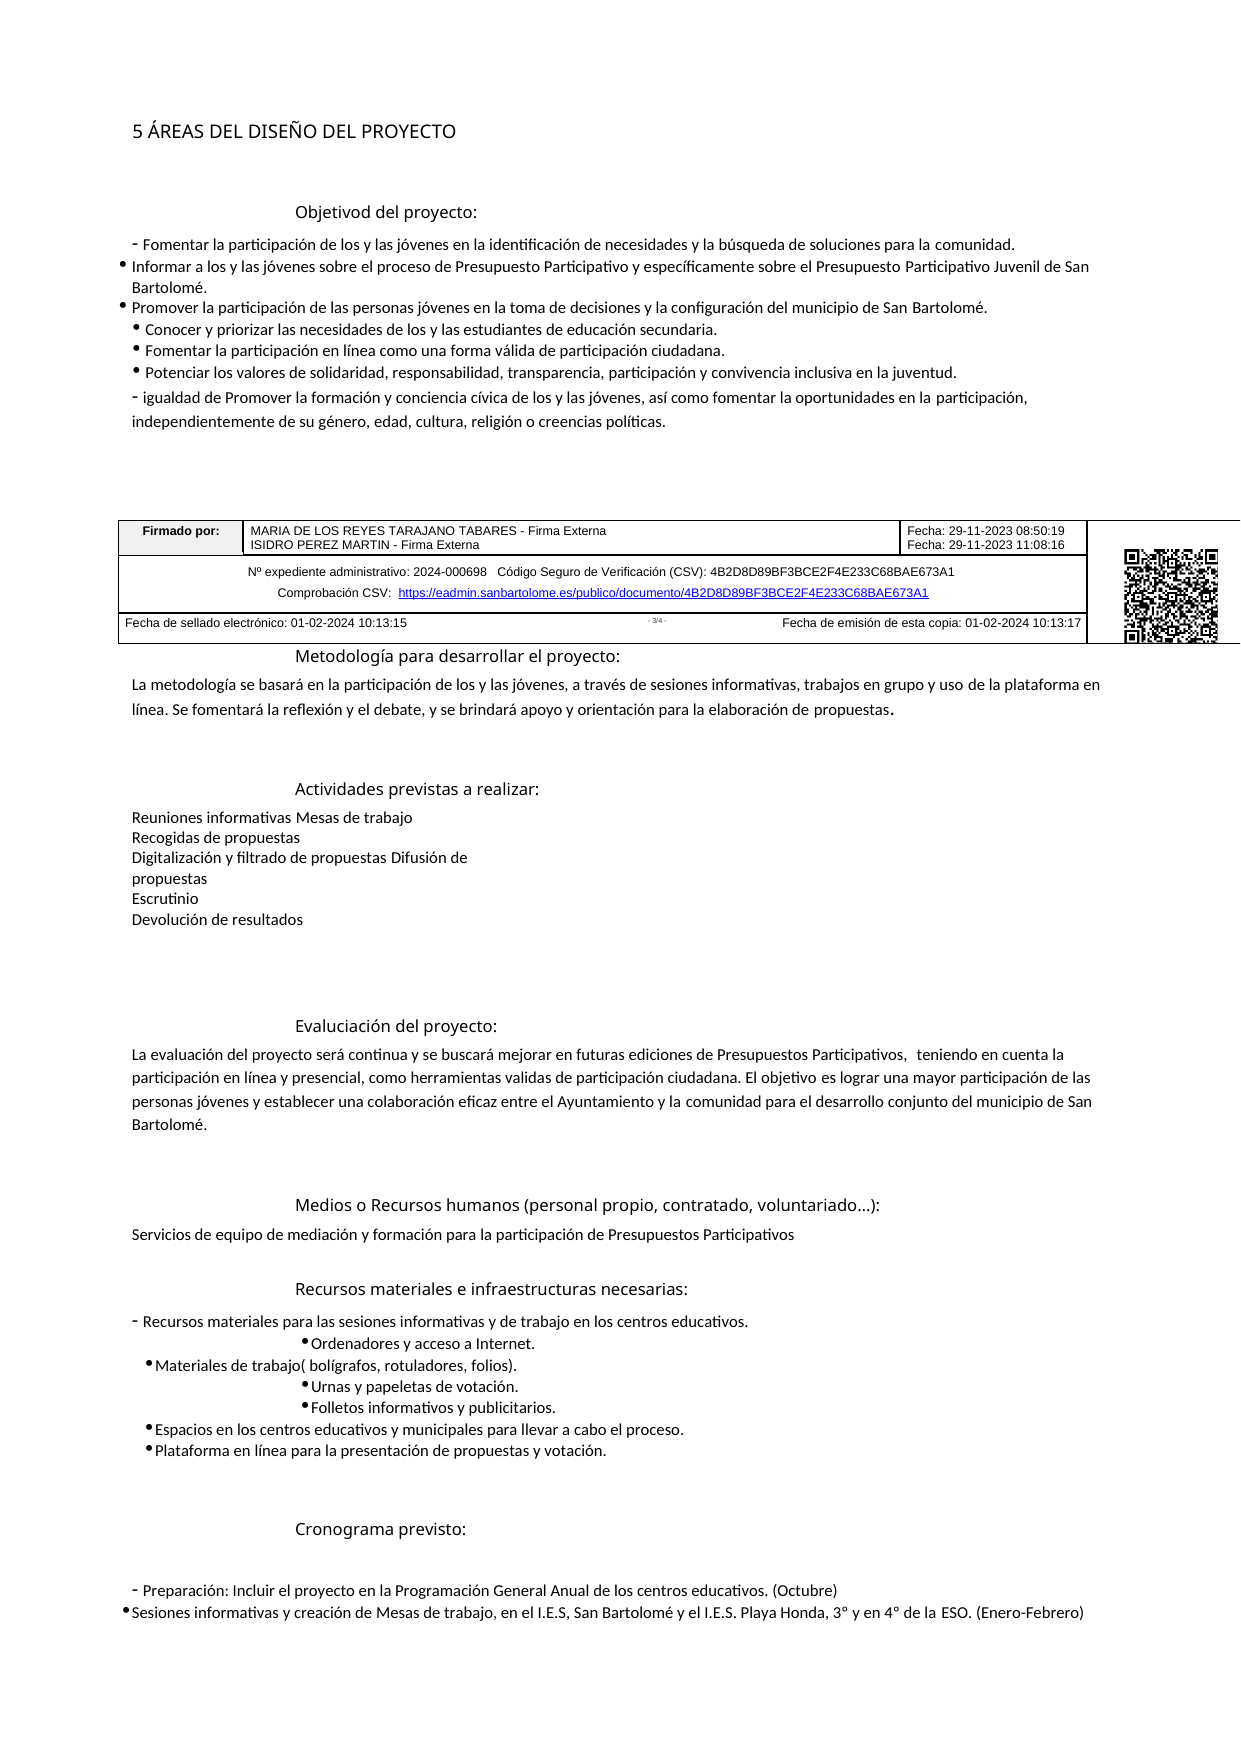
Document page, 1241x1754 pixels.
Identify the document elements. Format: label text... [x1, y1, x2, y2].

table_cell Nº expediente administrativo: 2024-000698 Código Seguro de Verificación (CSV): 4B2D8D89BF3BCE2F4E233C68BAE673A1 Comprobación CSV: https://eadmin.sanbartolome.es/publico/documento/4B2D8D89BF3BCE2F4E233C68BAE673A1 [119, 556, 1086, 612]
table_header Fecha: 29-11-2023 08:50:19 Fecha: 29-11-2023 11:08:16 [901, 521, 1086, 554]
text Digitalización y filtrado de propuestas Difusión de propuestas [132, 848, 513, 888]
list Plataforma en línea para la presentación de propuestas y votación. [145, 1441, 1122, 1462]
list Fomentar la participación en línea como una forma válida de participación ciudadana. [132, 340, 1122, 361]
list Urnas y papeletas de votación. [301, 1376, 1122, 1397]
text - Preparación: Incluir el proyecto en la Programación General Anual de los centros educativos. (Octubre) [132, 1577, 1122, 1602]
text Cronograma previsto: [295, 1518, 905, 1540]
table_header Firmado por: [119, 521, 242, 552]
text Escrutinio [132, 888, 1122, 909]
text Devolución de resultados [132, 909, 1122, 929]
text 5 ÁREAS DEL DISEÑO DEL PROYECTO [132, 118, 1122, 144]
text La evaluación del proyecto será continua y se buscará mejorar en futuras ediciones de Presupuestos Participativos, teniendo en cuenta la participación en línea y presencial, como herramientas validas de participación ciudadana. El objetivo es lograr una mayor participación de las personas jóvenes y establecer una colaboración eficaz entre el Ayuntamiento y la comunidad para el desarrollo conjunto del municipio de San Bartolomé. [132, 1044, 1104, 1134]
list Promover la participación de las personas jóvenes en la toma de decisiones y la configuración del municipio de San Bartolomé. [119, 297, 1108, 318]
text Medios o Recursos humanos (personal propio, contratado, voluntariado…): [295, 1194, 905, 1216]
list Conocer y priorizar las necesidades de los y las estudiantes de educación secundaria. [132, 319, 1122, 340]
text Reuniones informativas Mesas de trabajo Recogidas de propuestas [132, 807, 425, 848]
list Folletos informativos y publicitarios. [301, 1397, 1122, 1418]
list Ordenadores y acceso a Internet. [301, 1333, 1122, 1354]
list Potenciar los valores de solidaridad, responsabilidad, transparencia, participación y convivencia inclusiva en la juventud. [132, 362, 1122, 383]
text - Fomentar la participación de los y las jóvenes en la identificación de necesidades y la búsqueda de soluciones para la comunidad. [132, 230, 1109, 256]
text - Recursos materiales para las sesiones informativas y de trabajo en los centros educativos. [132, 1307, 1122, 1333]
list Materiales de trabajo( bolígrafos, rotuladores, folios). [145, 1355, 1122, 1376]
list Informar a los y las jóvenes sobre el proceso de Presupuesto Participativo y específicamente sobre el Presupuesto Participativo Juvenil de San Bartolomé. [119, 256, 1108, 297]
text Servicios de equipo de mediación y formación para la participación de Presupuestos Participativos [132, 1224, 1122, 1244]
text Metodología para desarrollar el proyecto: [295, 645, 905, 667]
list Sesiones informativas y creación de Mesas de trabajo, en el I.E.S, San Bartolomé y el I.E.S. Playa Honda, 3º y en 4º de la ESO. (Enero-Febrero) [122, 1602, 1094, 1623]
text Objetivod del proyecto: [295, 201, 905, 223]
table_cell Fecha de sellado electrónico: 01-02-2024 10:13:15 - 3/4 - Fecha de emisión de esta copia: 01-02-2024 10:13:17 [119, 614, 1086, 643]
table_header [1088, 521, 1240, 643]
table_header MARIA DE LOS REYES TARAJANO TABARES - Firma Externa ISIDRO PEREZ MARTIN - Firma Externa [244, 521, 899, 554]
text - igualdad de Promover la formación y conciencia cívica de los y las jóvenes, así como fomentar la oportunidades en la participación, independientemente de su género, edad, cultura, religión o creencias políticas. [132, 383, 1108, 432]
text La metodología se basará en la participación de los y las jóvenes, a través de sesiones informativas, trabajos en grupo y uso de la plataforma en línea. Se fomentará la reflexión y el debate, y se brindará apoyo y orientación para la elaboración de propuestas. [132, 674, 1102, 720]
text Evaluciación del proyecto: [295, 1014, 905, 1037]
text Recursos materiales e infraestructuras necesarias: [295, 1278, 905, 1301]
text Actividades previstas a realizar: [295, 777, 905, 800]
list Espacios en los centros educativos y municipales para llevar a cabo el proceso. [145, 1419, 1122, 1440]
